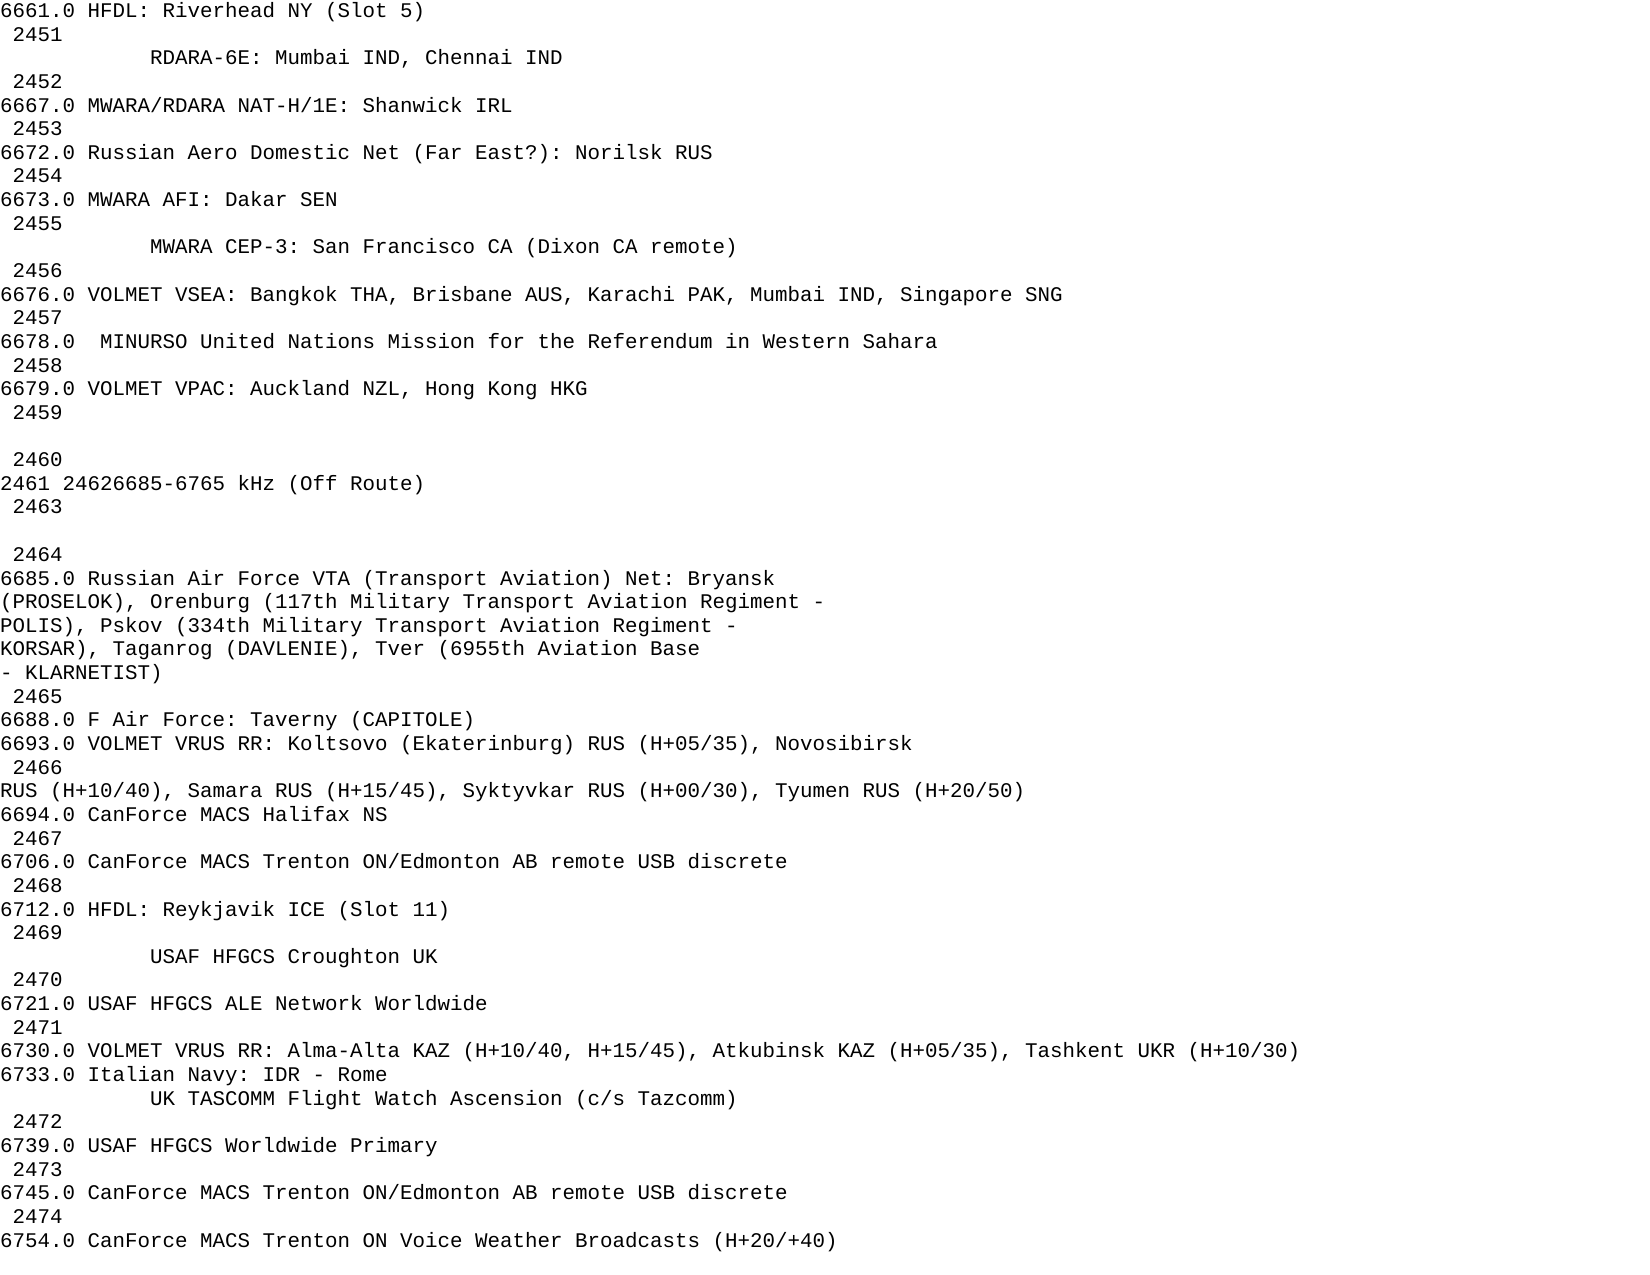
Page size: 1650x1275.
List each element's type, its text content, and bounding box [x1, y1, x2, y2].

text 6739.0 USAF HFGCS Worldwide Primary [0, 1135, 1650, 1159]
text 2466 [0, 757, 1650, 780]
text 2472 [0, 1111, 1650, 1135]
text 6754.0 CanForce MACS Trenton ON Voice Weather Broadcasts (H+20/+40) [0, 1229, 1650, 1253]
text UK TASCOMM Flight Watch Ascension (c/s Tazcomm) [0, 1088, 1650, 1111]
text 6676.0 VOLMET VSEA: Bangkok THA, Brisbane AUS, Karachi PAK, Mumbai IND, Singapore SNG [0, 284, 1650, 307]
text 2469 [0, 922, 1650, 946]
text 2464 [0, 544, 1650, 567]
text 6712.0 HFDL: Reykjavik ICE (Slot 11) [0, 898, 1650, 922]
text 2465 [0, 686, 1650, 709]
text 6706.0 CanForce MACS Trenton ON/Edmonton AB remote USB discrete [0, 851, 1650, 875]
text (PROSELOK), Orenburg (117th Military Transport Aviation Regiment - [0, 591, 1650, 615]
text 2457 [0, 307, 1650, 331]
text 2456 [0, 260, 1650, 284]
text 2461 24626685-6765 kHz (Off Route) [0, 473, 1650, 497]
text 6673.0 MWARA AFI: Dakar SEN [0, 189, 1650, 213]
text RDARA-6E: Mumbai IND, Chennai IND [0, 47, 1650, 71]
text KORSAR), Taganrog (DAVLENIE), Tver (6955th Aviation Base [0, 638, 1650, 662]
text 6721.0 USAF HFGCS ALE Network Worldwide [0, 993, 1650, 1017]
text 6693.0 VOLMET VRUS RR: Koltsovo (Ekaterinburg) RUS (H+05/35), Novosibirsk [0, 733, 1650, 757]
text MWARA CEP-3: San Francisco CA (Dixon CA remote) [0, 236, 1650, 260]
text 2473 [0, 1159, 1650, 1182]
text - KLARNETIST) [0, 662, 1650, 686]
text 2459 [0, 402, 1650, 426]
text RUS (H+10/40), Samara RUS (H+15/45), Syktyvkar RUS (H+00/30), Tyumen RUS (H+20/50) [0, 780, 1650, 804]
text 6679.0 VOLMET VPAC: Auckland NZL, Hong Kong HKG [0, 378, 1650, 402]
text 2453 [0, 118, 1650, 142]
text POLIS), Pskov (334th Military Transport Aviation Regiment - [0, 615, 1650, 638]
text 6661.0 HFDL: Riverhead NY (Slot 5) [0, 0, 1650, 24]
text 2452 [0, 71, 1650, 94]
text 6688.0 F Air Force: Taverny (CAPITOLE) [0, 709, 1650, 733]
text 6667.0 MWARA/RDARA NAT-H/1E: Shanwick IRL [0, 94, 1650, 118]
text 2468 [0, 875, 1650, 898]
text 2454 [0, 166, 1650, 189]
text 2467 [0, 828, 1650, 851]
text 6678.0 MINURSO United Nations Mission for the Referendum in Western Sahara [0, 331, 1650, 355]
text 2451 [0, 24, 1650, 47]
text 6745.0 CanForce MACS Trenton ON/Edmonton AB remote USB discrete [0, 1182, 1650, 1206]
text 6694.0 CanForce MACS Halifax NS [0, 804, 1650, 828]
text 6730.0 VOLMET VRUS RR: Alma-Alta KAZ (H+10/40, H+15/45), Atkubinsk KAZ (H+05/35), Tashkent UKR (H+10/30) [0, 1040, 1650, 1064]
text 2458 [0, 355, 1650, 378]
text 6685.0 Russian Air Force VTA (Transport Aviation) Net: Bryansk [0, 567, 1650, 591]
text 2471 [0, 1017, 1650, 1040]
text USAF HFGCS Croughton UK [0, 946, 1650, 969]
text 2455 [0, 213, 1650, 236]
text 6672.0 Russian Aero Domestic Net (Far East?): Norilsk RUS [0, 142, 1650, 166]
text 6733.0 Italian Navy: IDR - Rome [0, 1064, 1650, 1088]
text 2470 [0, 969, 1650, 993]
text 2463 [0, 497, 1650, 520]
text 2474 [0, 1206, 1650, 1229]
text 2460 [0, 449, 1650, 473]
